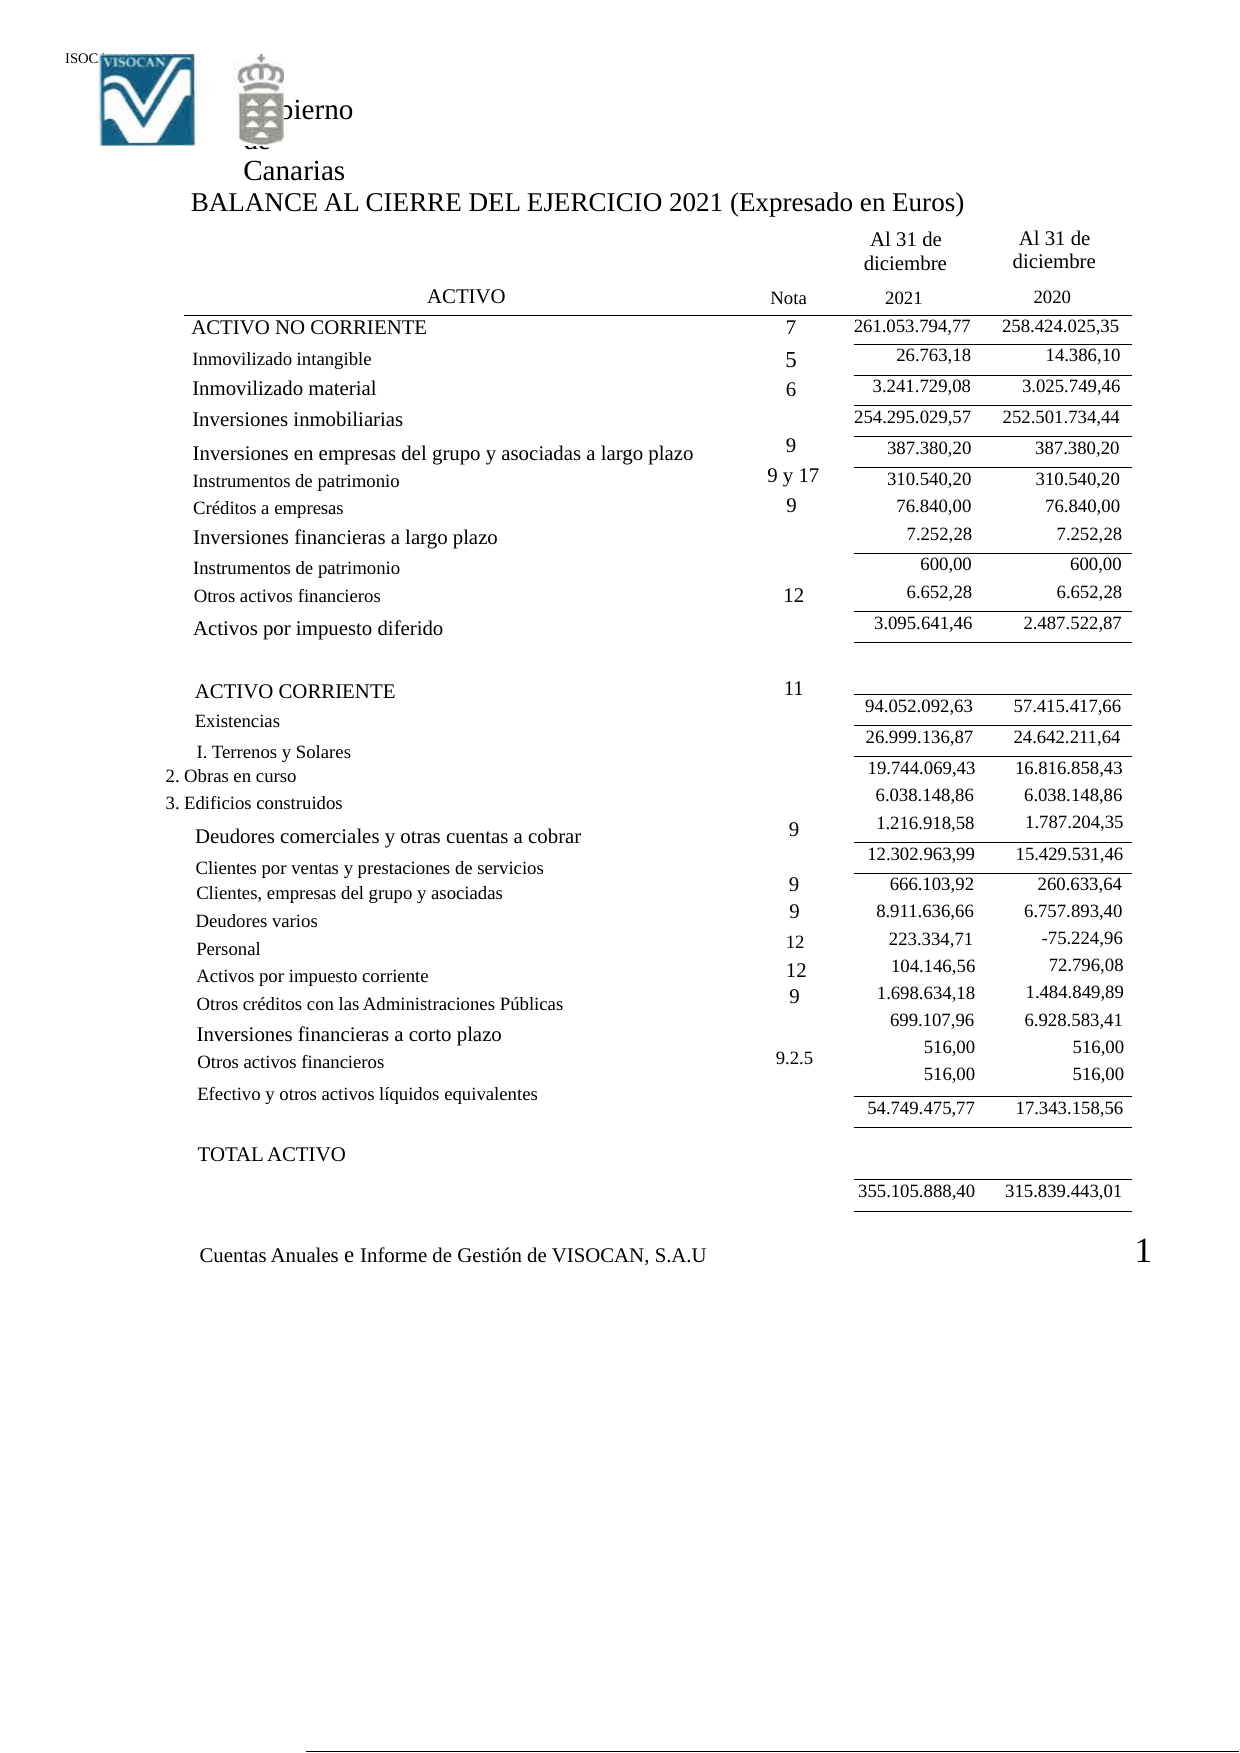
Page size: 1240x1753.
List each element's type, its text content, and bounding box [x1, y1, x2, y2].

table_header Nota [767, 228, 853, 315]
table_cell 3.241.729,08 [854, 376, 1002, 405]
table_cell 260.633,64 6.757.893,40 -75.224,96 72.796,08 1.484.849,89 6.928.583,41 516,00 516,00 [1002, 874, 1132, 1096]
table_cell 3.025.749,46 [1002, 376, 1132, 405]
table_cell 2.487.522,87 [1002, 612, 1132, 642]
table_cell 261.053.794,77 [854, 316, 1002, 344]
table_cell 57.415.417,66 [1002, 695, 1132, 725]
table_cell [854, 1128, 1002, 1179]
table_header Al 31 de diciembre 2020 [1002, 228, 1132, 315]
table_cell 254.295.029,57 [854, 406, 1002, 436]
table_cell 600,00 6.652,28 [1002, 554, 1132, 611]
table_cell 310.540,20 76.840,00 7.252,28 [854, 468, 1002, 553]
table_cell 94.052.092,63 [854, 695, 1002, 725]
table_cell [854, 643, 1002, 694]
table_cell 3.095.641,46 [854, 612, 1002, 642]
table_cell 24.642.211,64 [1002, 726, 1132, 756]
text BALANCE AL CIERRE DEL EJERCICIO 2021 (Expresado en Euros) [191, 186, 1108, 217]
table_cell 387.380,20 [1002, 437, 1132, 467]
table_cell 7 5 6 9 9 y 17 9 12 11 9 9 9 12 12 9 9.2.5 [767, 316, 853, 1211]
table_cell 14.386,10 [1002, 345, 1132, 375]
table_cell 16.816.858,43 6.038.148,86 1.787.204,35 [1002, 757, 1132, 842]
table_cell 252.501.734,44 [1002, 406, 1132, 436]
table_cell 666.103,92 8.911.636,66 223.334,71 104.146,56 1.698.634,18 699.107,96 516,00 516,00 [854, 874, 1002, 1096]
table_cell 17.343.158,56 [1002, 1097, 1132, 1127]
table_cell ACTIVO NO CORRIENTE Inmovilizado intangible Inmovilizado material Inversiones inmobiliarias Inversiones en empresas del grupo y asociadas a largo plazo Instrumentos de patrimonio Créditos a empresas Inversiones financieras a largo plazo Instrumentos de patrimonio Otros activos financieros Activos por impuesto diferido ACTIVO CORRIENTE Existencias I. Terrenos y Solares Obras en curso Edificios construidos Deudores comerciales y otras cuentas a cobrar Clientes por ventas y prestaciones de servicios Clientes, empresas del grupo y asociadas Deudores varios Personal Activos por impuesto corriente Otros créditos con las Administraciones Públicas Inversiones financieras a corto plazo Otros activos financieros Efectivo y otros activos líquidos equivalentes TOTAL ACTIVO [184, 316, 767, 1211]
table_cell 54.749.475,77 [854, 1097, 1002, 1127]
table_cell 315.839.443,01 [1002, 1180, 1132, 1211]
table_cell 12.302.963,99 [854, 843, 1002, 873]
table_cell 26.763,18 [854, 345, 1002, 375]
table_cell [1002, 643, 1132, 694]
table_cell 15.429.531,46 [1002, 843, 1132, 873]
table_cell 26.999.136,87 [854, 726, 1002, 756]
table_cell 387.380,20 [854, 437, 1002, 467]
table_cell [1002, 1128, 1132, 1179]
table_cell 600,00 6.652,28 [854, 554, 1002, 611]
table_cell 19.744.069,43 6.038.148,86 1.216.918,58 [854, 757, 1002, 842]
table_cell 310.540,20 76.840,00 7.252,28 [1002, 468, 1132, 553]
table_cell 355.105.888,40 [854, 1180, 1002, 1211]
table_header Al 31 de diciembre 2021 [854, 228, 1002, 315]
table_header ACTIVO [184, 228, 767, 315]
table_cell 258.424.025,35 [1002, 316, 1132, 344]
